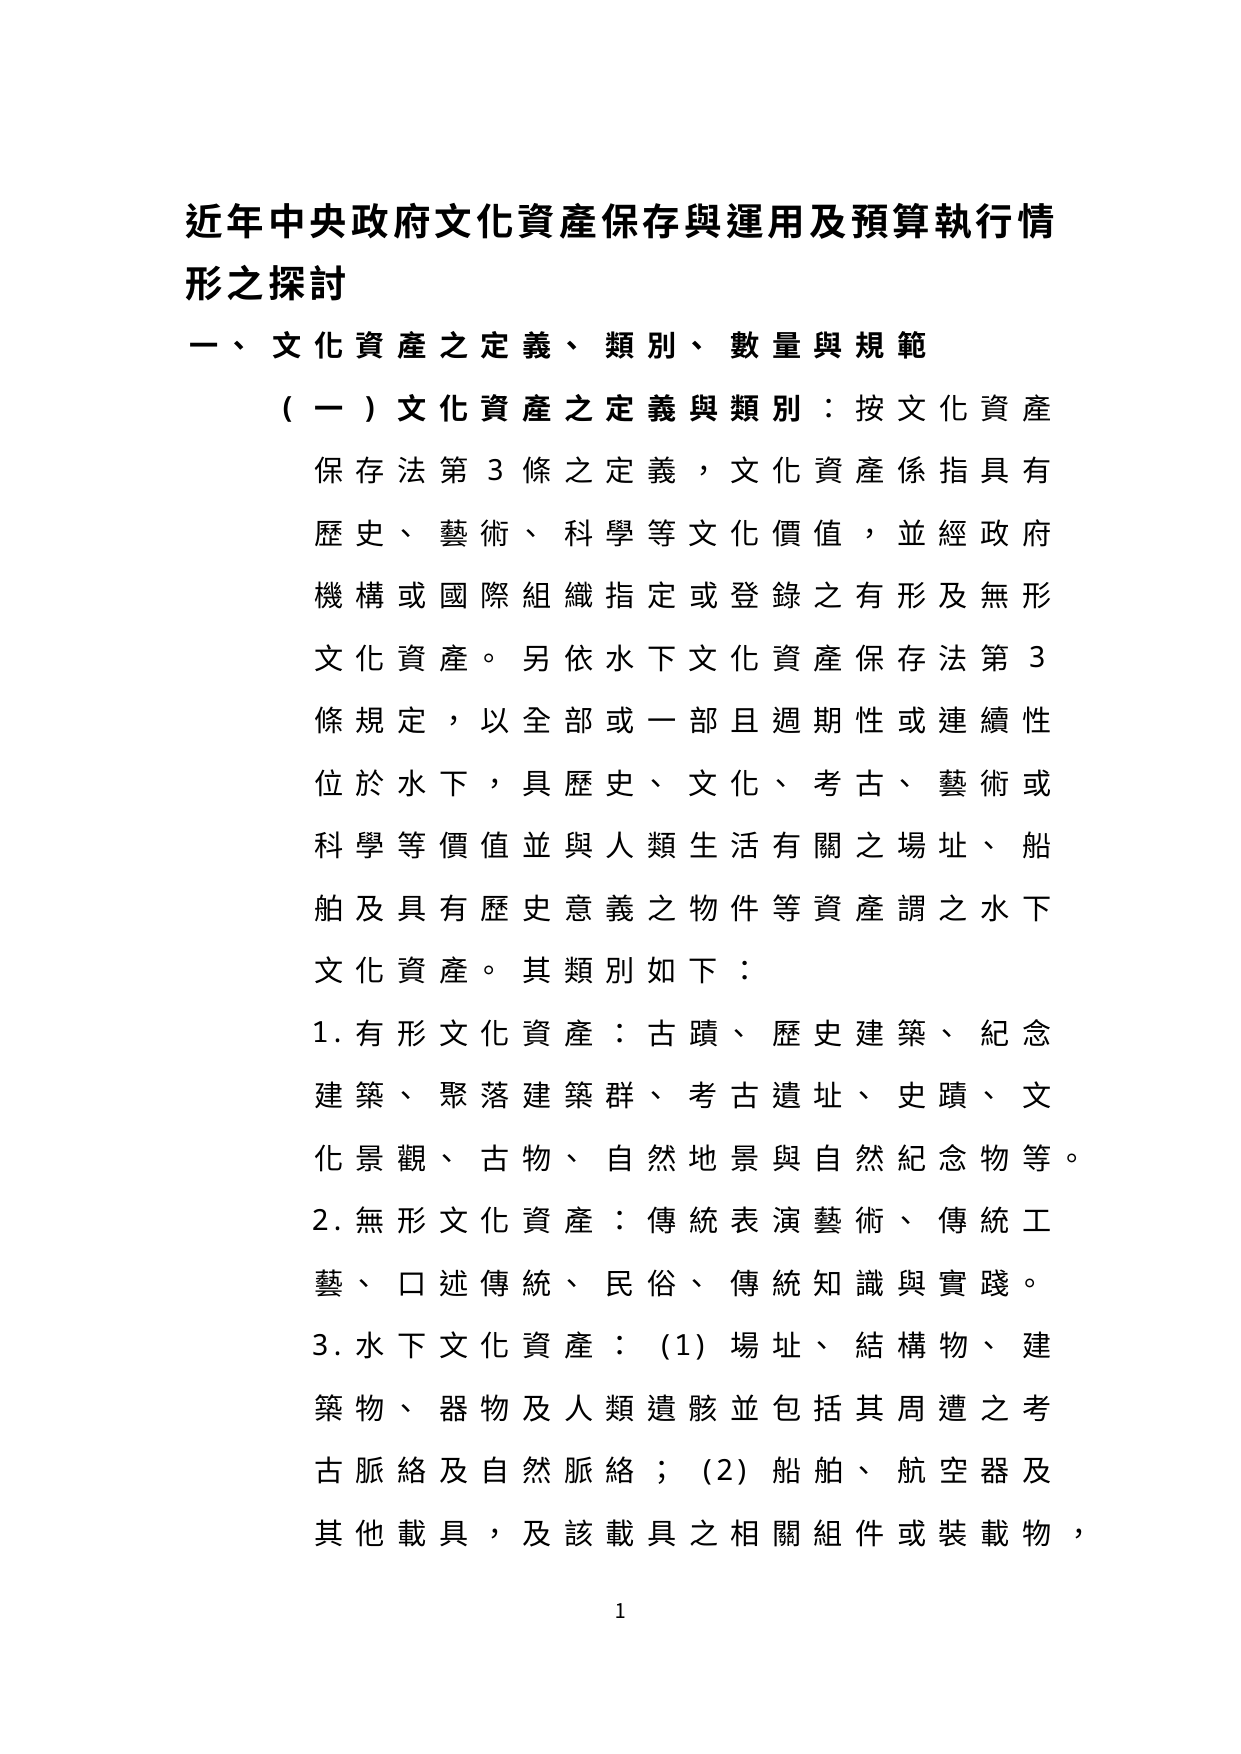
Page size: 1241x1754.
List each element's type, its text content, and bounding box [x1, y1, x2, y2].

text 近年中央政府文化資產保存與運用及預算執行情形之探討 [183, 177, 1058, 302]
text 3.水下文化資產：(1)場址、結構物、建築物、器物及人類遺骸並包括其周遭之考古脈絡及自然脈絡；(2)船舶、航空器及其他載具，及該載具之相關組件或裝載物，並包括其周遭之考古脈絡及自然脈絡；(3)具有史前意義之物件。 [271, 1302, 1058, 1552]
text 一、文化資產之定義、類別、數量與規範 [183, 302, 1058, 365]
text (一)文化資產之定義與類別：按文化資產保存法第3條之定義，文化資產係指具有歷史、藝術、科學等文化價值，並經政府機構或國際組織指定或登錄之有形及無形文化資產。另依水下文化資產保存法第3條規定，以全部或一部且週期性或連續性位於水下，具歷史、文化、考古、藝術或科學等價值並與人類生活有關之場址、船舶及具有歷史意義之物件等資產謂之水下文化資產。其類別如下： [242, 365, 1058, 990]
text 1.有形文化資產：古蹟、歷史建築、紀念建築、聚落建築群、考古遺址、史蹟、文化景觀、古物、自然地景與自然紀念物等。 [271, 990, 1058, 1177]
text 2.無形文化資產：傳統表演藝術、傳統工藝、口述傳統、民俗、傳統知識與實踐。 [271, 1177, 1058, 1302]
